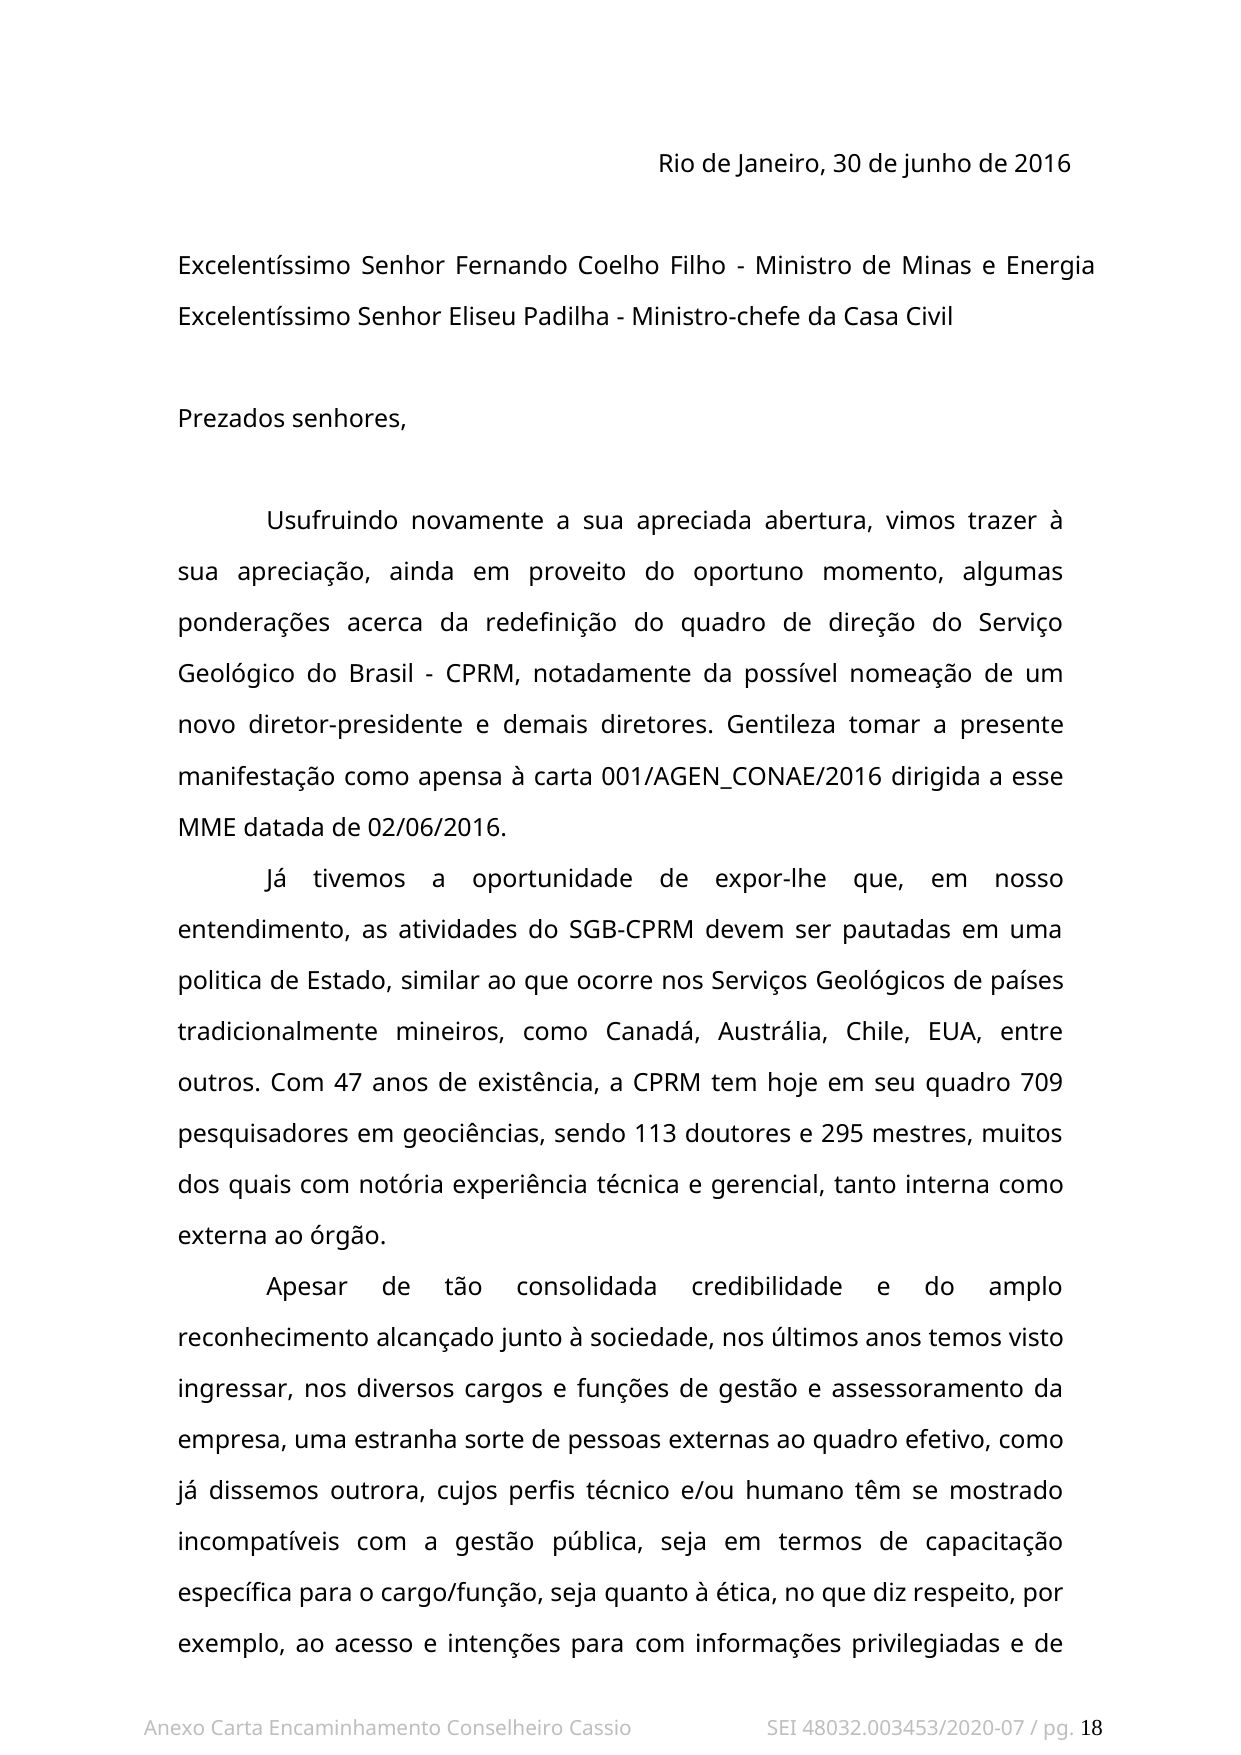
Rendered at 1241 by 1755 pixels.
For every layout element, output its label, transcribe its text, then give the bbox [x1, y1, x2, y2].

text Já tivemos a oportunidade de expor-lhe que, em nosso entendimento, as atividades do SGB-CPRM devem ser pautadas em uma politica de Estado, similar ao que ocorre nos Serviços Geológicos de países tradicionalmente mineiros, como Canadá, Austrália, Chile, EUA, entre outros. Com 47 anos de existência, a CPRM tem hoje em seu quadro 709 pesquisadores em geociências, sendo 113 doutores e 295 mestres, muitos dos quais com notória experiência técnica e gerencial, tanto interna como externa ao órgão. [177, 860, 1064, 1252]
text Prezados senhores, [177, 401, 1182, 435]
text Apesar de tão consolidada credibilidade e do amplo reconhecimento alcançado junto à sociedade, nos últimos anos temos visto ingressar, nos diversos cargos e funções de gestão e assessoramento da empresa, uma estranha sorte de pessoas externas ao quadro efetivo, como já dissemos outrora, cujos perfis técnico e/ou humano têm se mostrado incompatíveis com a gestão pública, seja em termos de capacitação específica para o cargo/função, seja quanto à ética, no que diz respeito, por exemplo, ao acesso e intenções para com informações privilegiadas e de [177, 1269, 1064, 1660]
text Rio de Janeiro, 30 de junho de 2016 [658, 145, 1182, 179]
text Excelentíssimo Senhor Fernando Coelho Filho - Ministro de Minas e Energia Excelentíssimo Senhor Eliseu Padilha - Ministro-chefe da Casa Civil [177, 248, 1182, 333]
text Usufruindo novamente a sua apreciada abertura, vimos trazer à sua apreciação, ainda em proveito do oportuno momento, algumas ponderações acerca da redefinição do quadro de direção do Serviço Geológico do Brasil - CPRM, notadamente da possível nomeação de um novo diretor-presidente e demais diretores. Gentileza tomar a presente manifestação como apensa à carta 001/AGEN_CONAE/2016 dirigida a esse MME datada de 02/06/2016. [177, 503, 1064, 843]
